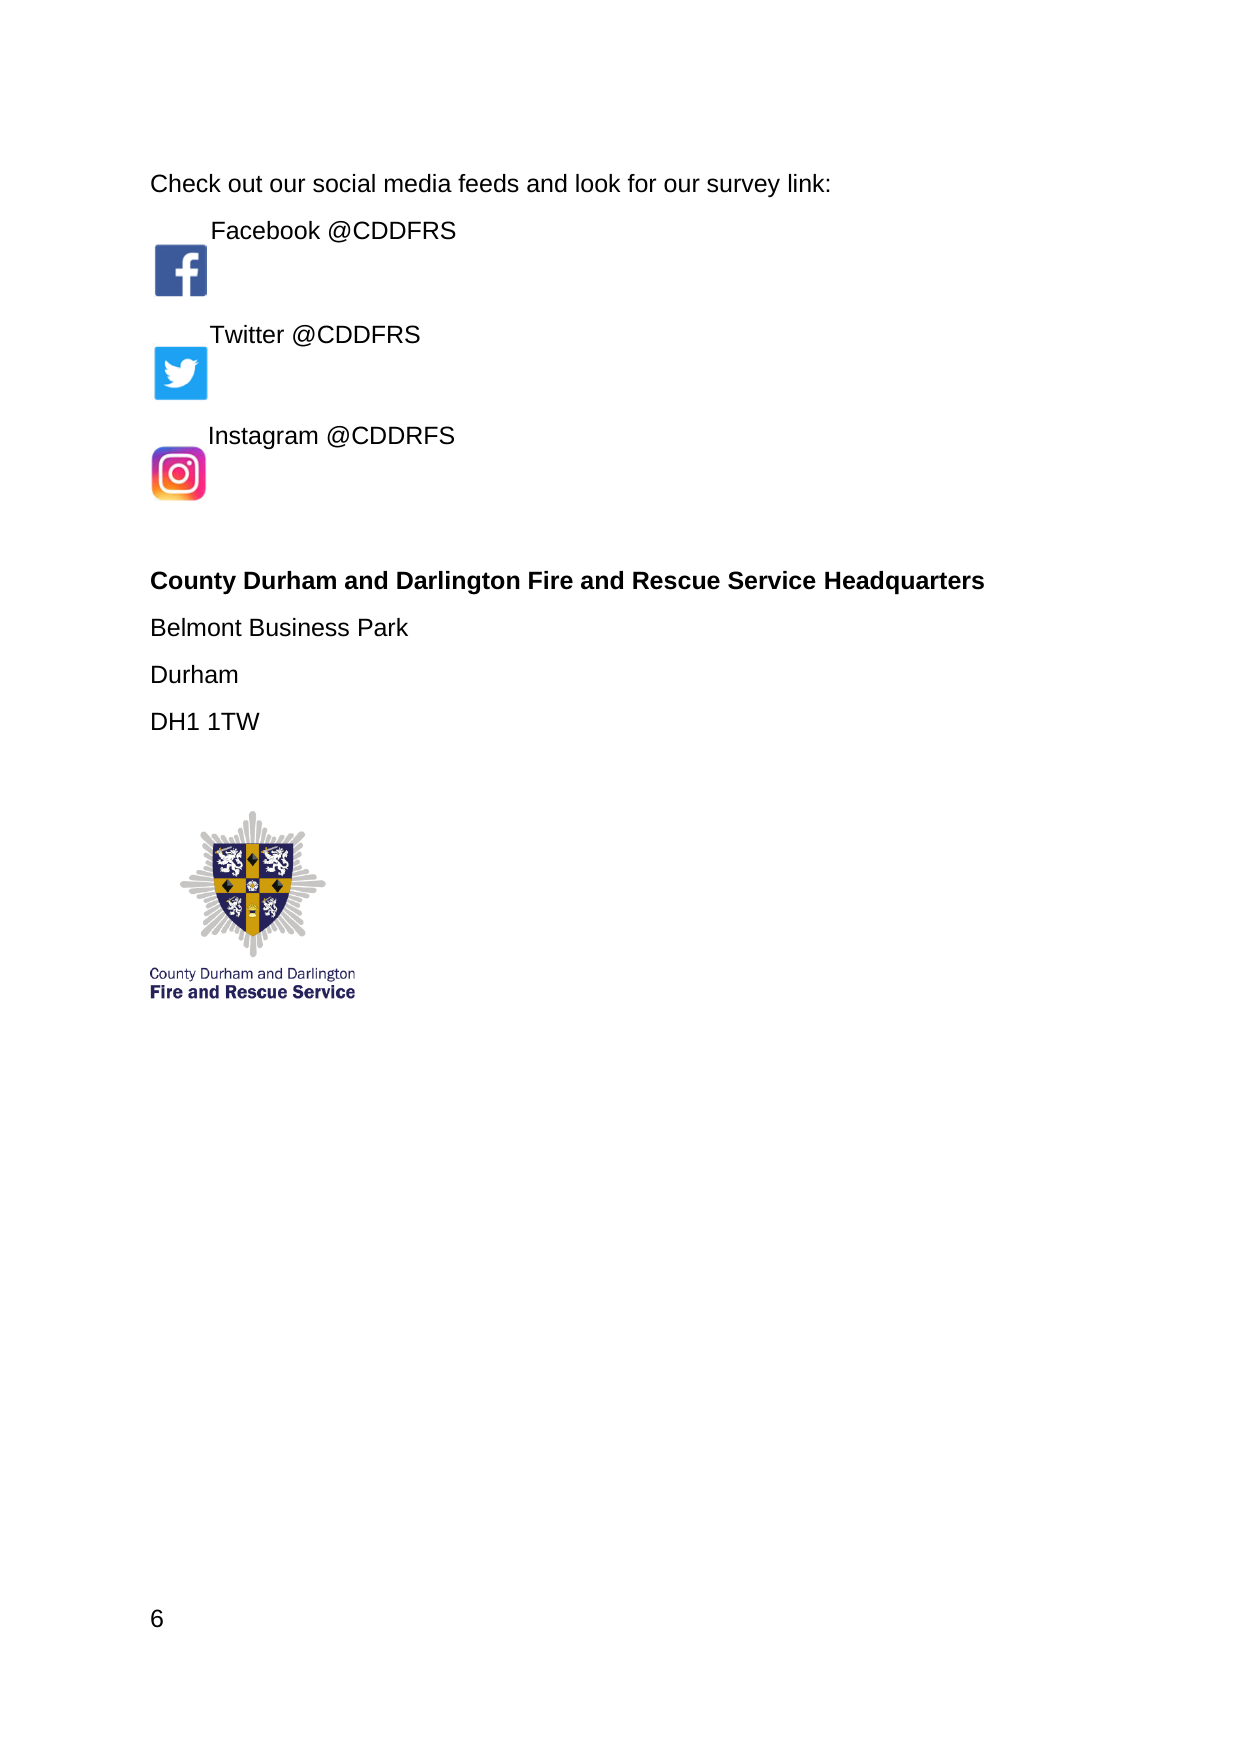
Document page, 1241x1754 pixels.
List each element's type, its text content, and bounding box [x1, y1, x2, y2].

text DH1 1TW [150, 707, 1090, 736]
text Durham [150, 660, 1090, 689]
text Belmont Business Park [150, 613, 1090, 642]
text Facebook @CDDFRS [150, 216, 1090, 302]
text County Durham and Darlington Fire and Rescue Service Headquarters [150, 566, 1090, 595]
text Check out our social media feeds and look for our survey link: [150, 169, 1090, 198]
text Instagram @CDDRFS [150, 421, 1090, 501]
text Twitter @CDDFRS [150, 320, 1090, 403]
